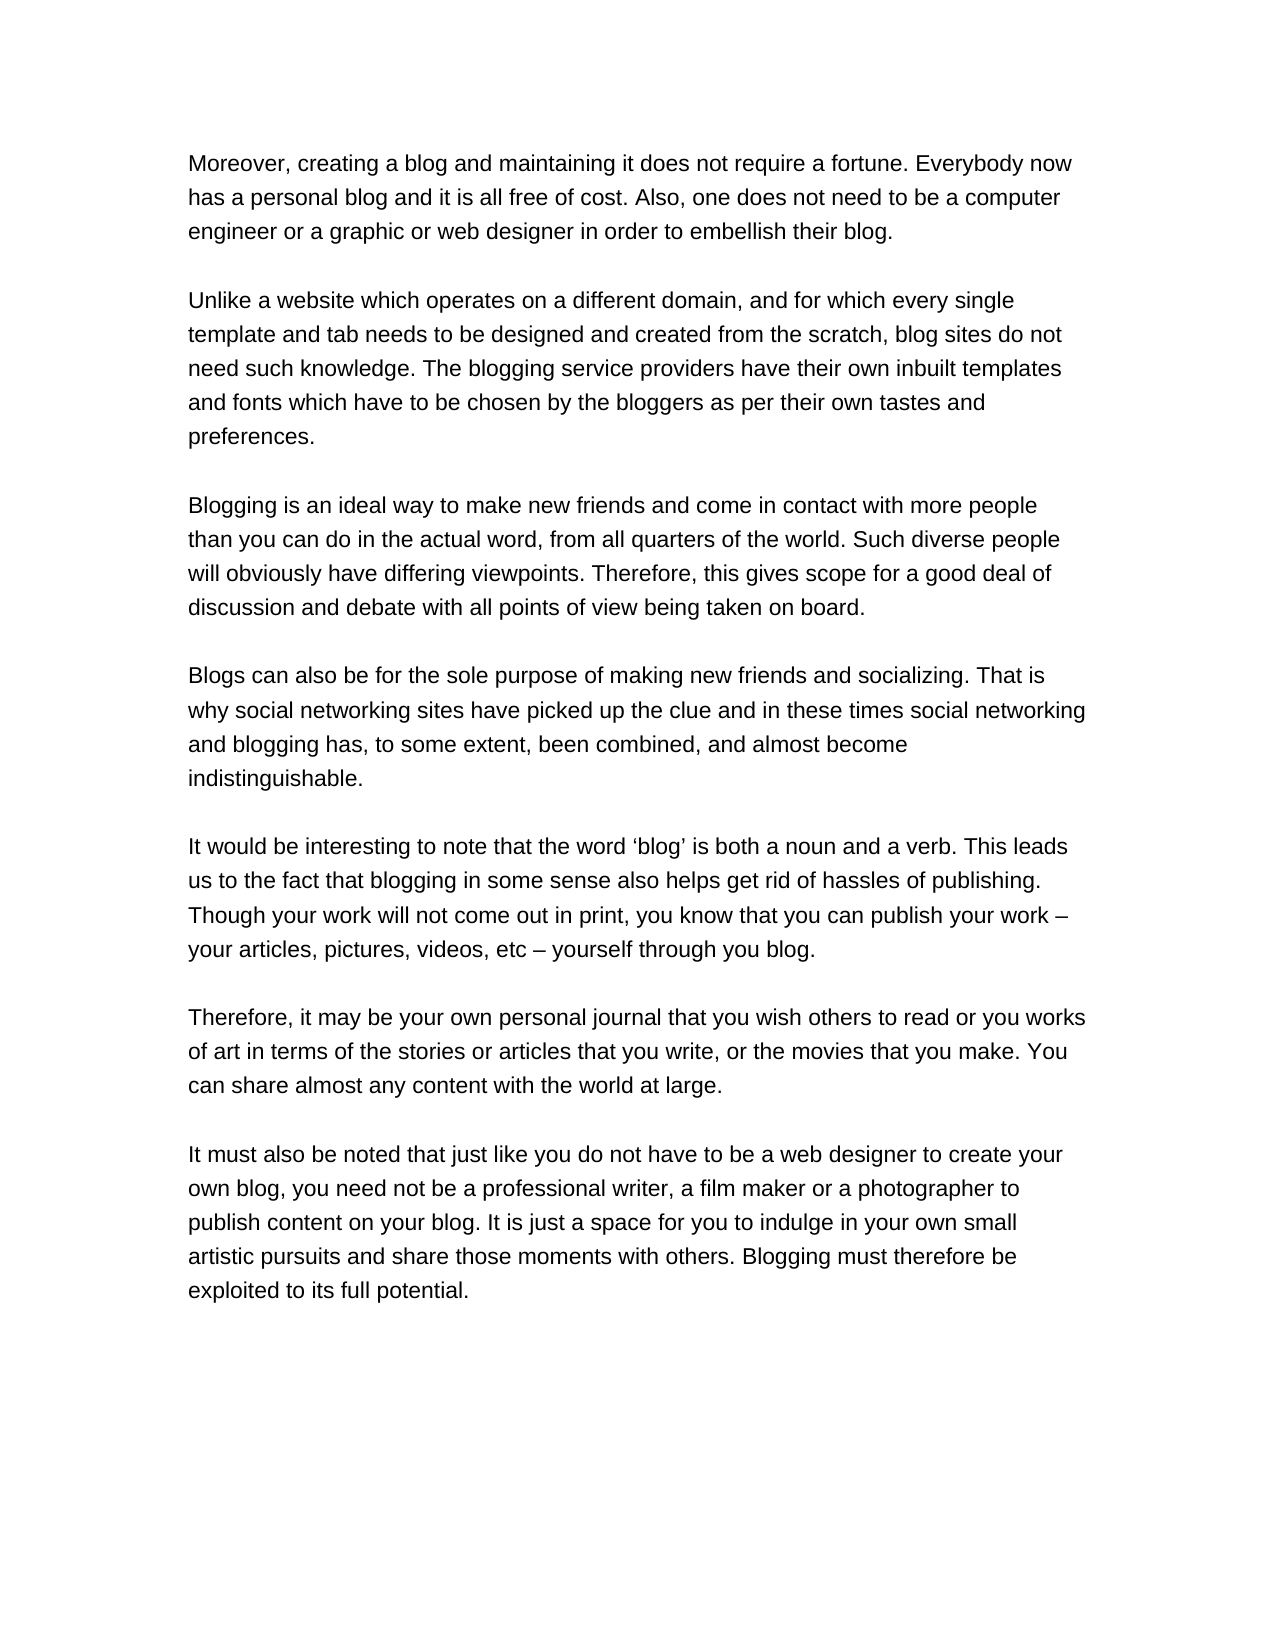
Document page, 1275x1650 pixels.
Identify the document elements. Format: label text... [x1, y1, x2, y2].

text Blogging is an ideal way to make new friends and come in contact with more people than you can do in the actual word, from all quarters of the world. Such diverse people will obviously have differing viewpoints. Therefore, this gives scope for a good deal of discussion and debate with all points of view being taken on board. [188, 492, 1087, 621]
text It would be interesting to note that the word ‘blog’ is both a noun and a verb. This leads us to the fact that blogging in some sense also helps get rid of hassles of publishing. Though your work will not come out in print, you know that you can publish your work – your articles, pictures, videos, etc – yourself through you blog. [188, 833, 1087, 962]
text Therefore, it may be your own personal journal that you wish others to read or you works of art in terms of the stories or articles that you write, or the movies that you make. You can share almost any content with the world at large. [188, 1004, 1087, 1099]
text Blogs can also be for the sole purpose of making new friends and socializing. That is why social networking sites have picked up the clue and in these times social networking and blogging has, to some extent, been combined, and almost become indistinguishable. [188, 662, 1087, 791]
text It must also be noted that just like you do not have to be a web designer to create your own blog, you need not be a professional writer, a film maker or a photographer to publish content on your blog. It is just a space for you to indulge in your own small artistic pursuits and share those moments with others. Blogging must therefore be exploited to its full potential. [188, 1141, 1087, 1304]
text Unlike a website which operates on a different domain, and for which every single template and tab needs to be designed and created from the scratch, blog sites do not need such knowledge. The blogging service providers have their own inbuilt templates and fonts which have to be chosen by the bloggers as per their own tastes and preferences. [188, 287, 1087, 450]
text Moreover, creating a blog and maintaining it does not require a fortune. Everybody now has a personal blog and it is all free of cost. Also, one does not need to be a computer engineer or a graphic or web designer in order to embellish their blog. [188, 150, 1087, 245]
